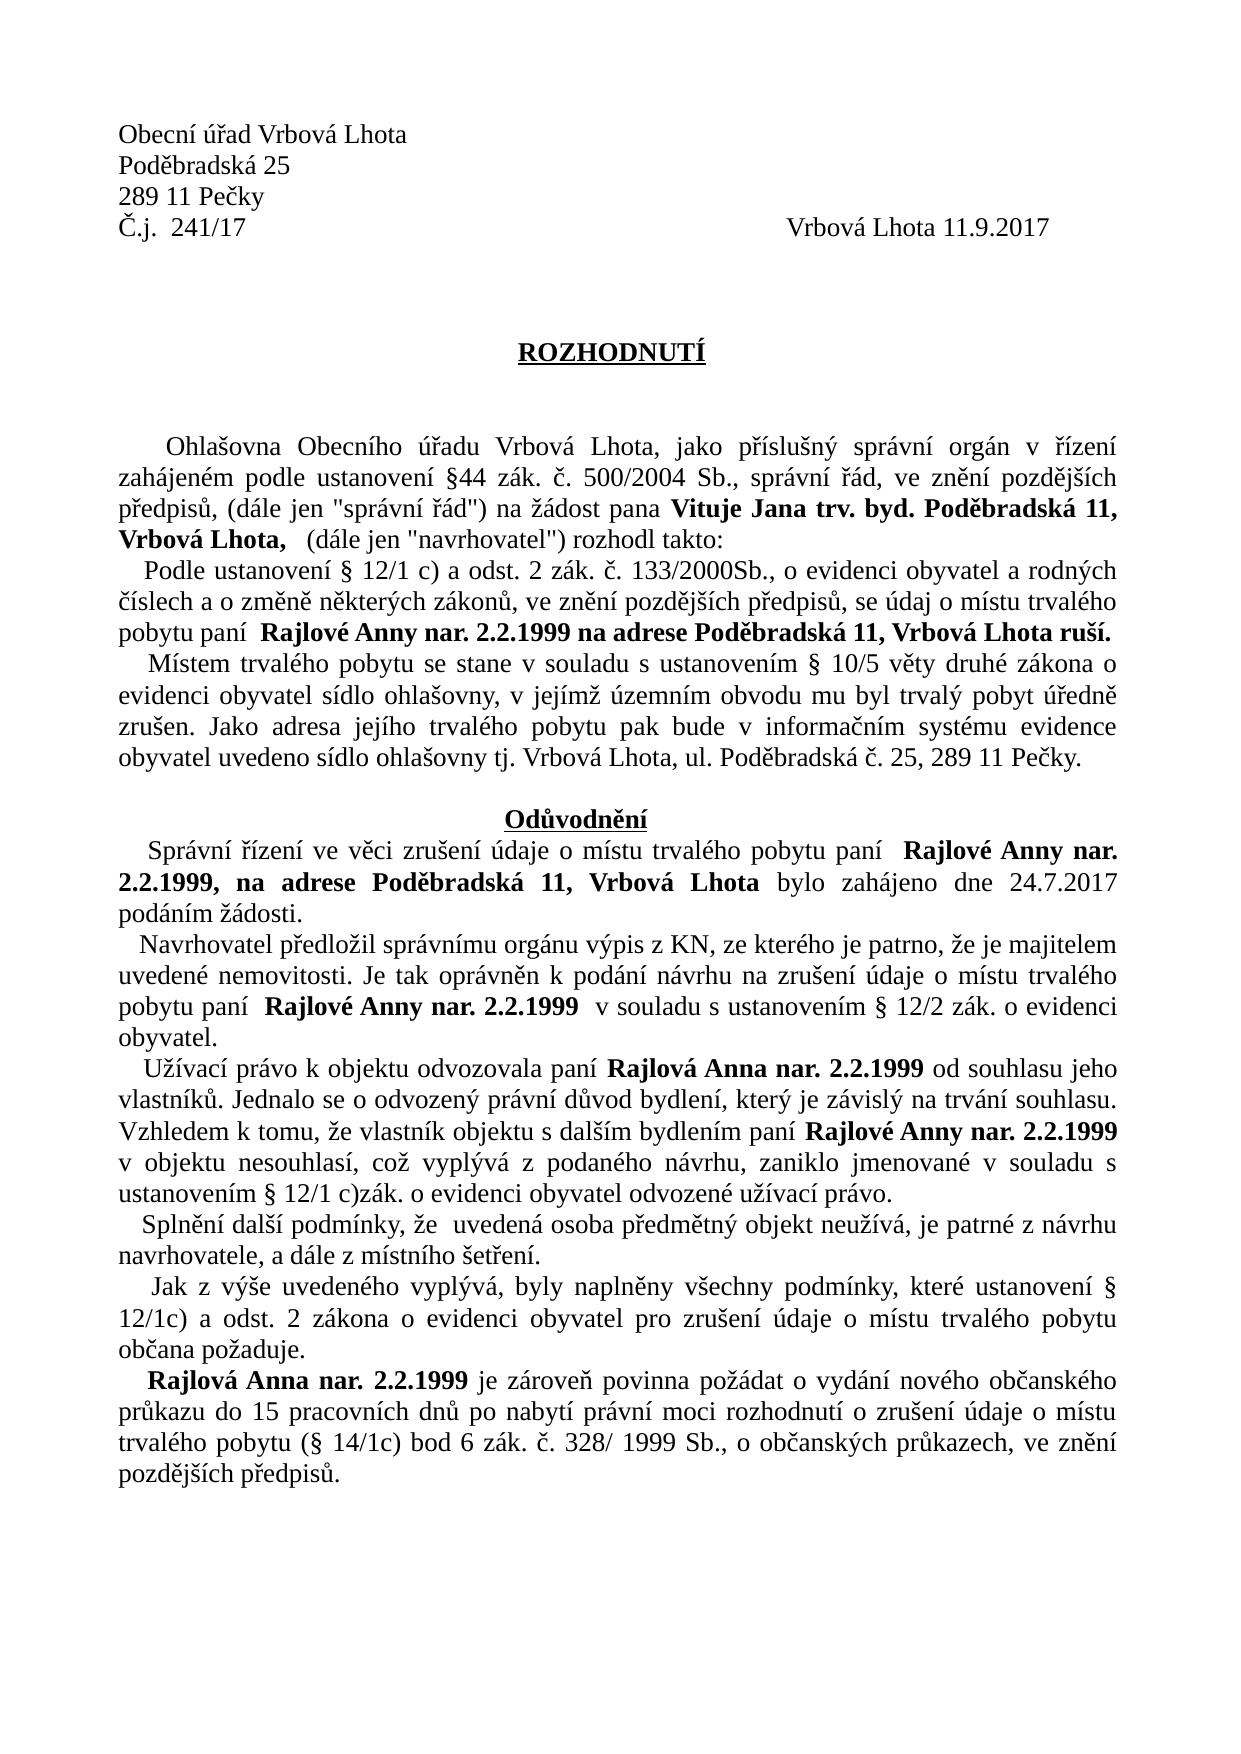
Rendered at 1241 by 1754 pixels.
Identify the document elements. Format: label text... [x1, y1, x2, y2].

text Č.j. 241/17 Vrbová Lhota 11.9.2017 [118, 212, 1118, 243]
text Ohlašovna Obecního úřadu Vrbová Lhota, jako příslušný správní orgán v řízení zahájeném podle ustanovení §44 zák. č. 500/2004 Sb., správní řád, ve znění pozdějších předpisů, (dále jen "správní řád") na žádost pana Vituje Jana trv. byd. Poděbradská 11, Vrbová Lhota, (dále jen "navrhovatel") rozhodl takto: [118, 429, 1118, 554]
text Splnění další podmínky, že uvedená osoba předmětný objekt neužívá, je patrné z návrhu navrhovatele, a dále z místního šetření. [118, 1208, 1118, 1271]
text Navrhovatel předložil správnímu orgánu výpis z KN, ze kterého je patrno, že je majitelem uvedené nemovitosti. Je tak oprávněn k podání návrhu na zrušení údaje o místu trvalého pobytu paní Rajlové Anny nar. 2.2.1999 v souladu s ustanovením § 12/2 zák. o evidenci obyvatel. [118, 928, 1118, 1052]
text Odůvodnění [118, 803, 1118, 834]
text Užívací právo k objektu odvozovala paní Rajlová Anna nar. 2.2.1999 od souhlasu jeho vlastníků. Jednalo se o odvozený právní důvod bydlení, který je závislý na trvání souhlasu. Vzhledem k tomu, že vlastník objektu s dalším bydlením paní Rajlové Anny nar. 2.2.1999 v objektu nesouhlasí, což vyplývá z podaného návrhu, zaniklo jmenované v souladu s ustanovením § 12/1 c)zák. o evidenci obyvatel odvozené užívací právo. [118, 1052, 1118, 1208]
text Místem trvalého pobytu se stane v souladu s ustanovením § 10/5 věty druhé zákona o evidenci obyvatel sídlo ohlašovny, v jejímž územním obvodu mu byl trvalý pobyt úředně zrušen. Jako adresa jejího trvalého pobytu pak bude v informačním systému evidence obyvatel uvedeno sídlo ohlašovny tj. Vrbová Lhota, ul. Poděbradská č. 25, 289 11 Pečky. [118, 648, 1118, 772]
text 289 11 Pečky [118, 180, 1118, 212]
text Obecní úřad Vrbová Lhota [118, 118, 1118, 149]
text Poděbradská 25 [118, 149, 1118, 180]
text Jak z výše uvedeného vyplývá, byly naplněny všechny podmínky, které ustanovení § 12/1c) a odst. 2 zákona o evidenci obyvatel pro zrušení údaje o místu trvalého pobytu občana požaduje. [118, 1271, 1118, 1364]
text Rajlová Anna nar. 2.2.1999 je zároveň povinna požádat o vydání nového občanského průkazu do 15 pracovních dnů po nabytí právní moci rozhodnutí o zrušení údaje o místu trvalého pobytu (§ 14/1c) bod 6 zák. č. 328/ 1999 Sb., o občanských průkazech, ve znění pozdějších předpisů. [118, 1364, 1118, 1488]
text Podle ustanovení § 12/1 c) a odst. 2 zák. č. 133/2000Sb., o evidenci obyvatel a rodných číslech a o změně některých zákonů, ve znění pozdějších předpisů, se údaj o místu trvalého pobytu paní Rajlové Anny nar. 2.2.1999 na adrese Poděbradská 11, Vrbová Lhota ruší. [118, 554, 1118, 648]
text ROZHODNUTÍ [118, 336, 1118, 367]
text Správní řízení ve věci zrušení údaje o místu trvalého pobytu paní Rajlové Anny nar. 2.2.1999, na adrese Poděbradská 11, Vrbová Lhota bylo zahájeno dne 24.7.2017 podáním žádosti. [118, 834, 1118, 928]
